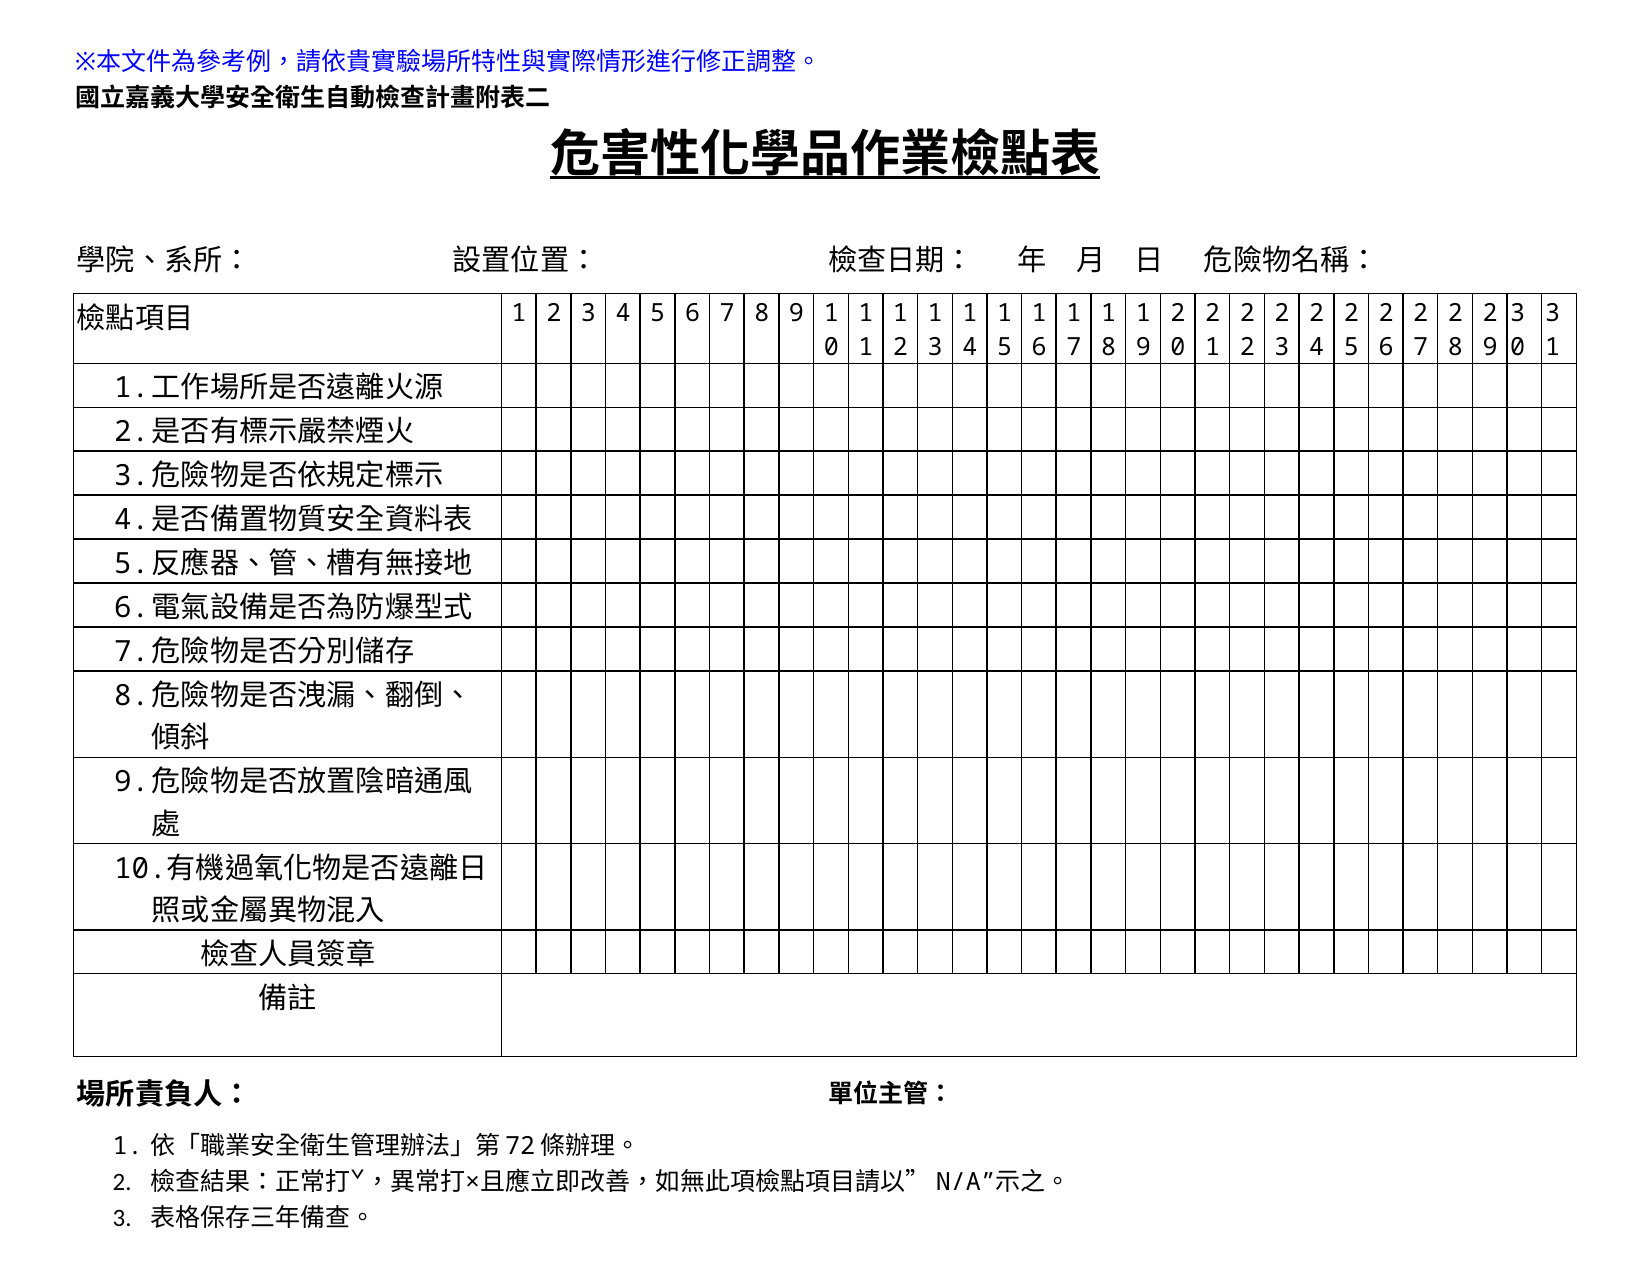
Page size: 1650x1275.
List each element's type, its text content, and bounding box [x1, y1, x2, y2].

table_cell [1335, 844, 1368, 929]
table_cell [745, 628, 778, 670]
table_cell 電氣設備是否為防爆型式 [74, 584, 501, 626]
table_cell [1126, 758, 1160, 843]
table_cell [1161, 628, 1194, 670]
table_cell [849, 540, 882, 582]
table_header 設置位置： [449, 223, 825, 293]
table_cell 6 [676, 294, 709, 362]
table_cell [1057, 408, 1090, 450]
table_cell [1404, 758, 1437, 843]
table_cell [641, 584, 674, 626]
table_cell [814, 364, 848, 406]
table_cell [1161, 758, 1194, 843]
table_cell [1230, 584, 1264, 626]
list 依「職業安全衛生管理辦法」第72條辦理。 [112, 1125, 1575, 1162]
table_cell [1335, 672, 1368, 756]
table_cell 23 [1265, 294, 1298, 362]
table_cell [1438, 364, 1472, 406]
table_cell [953, 584, 986, 626]
table_cell [1335, 628, 1368, 670]
table_cell [1265, 452, 1298, 494]
table_cell 14 [953, 294, 986, 362]
table_cell [606, 452, 639, 494]
table_cell [1404, 364, 1437, 406]
table_cell [1126, 844, 1160, 929]
table_cell [1161, 364, 1194, 406]
table_cell [953, 628, 986, 670]
table_cell [676, 931, 709, 973]
table_cell [1230, 496, 1264, 538]
table_cell [641, 758, 674, 843]
table_cell [1126, 452, 1160, 494]
table_cell 2 [537, 294, 570, 362]
table_cell [1057, 672, 1090, 756]
table_cell [1196, 408, 1229, 450]
table_cell [1542, 931, 1576, 973]
table_cell [849, 844, 882, 929]
table_cell [918, 452, 952, 494]
table_cell [676, 758, 709, 843]
table_header 檢查日期： 年 月 日 [825, 223, 1201, 293]
table_cell [537, 584, 570, 626]
table_cell [1126, 628, 1160, 670]
table_cell [884, 540, 917, 582]
table_cell [780, 628, 813, 670]
table_cell [1369, 452, 1402, 494]
table_cell [537, 672, 570, 756]
table_cell [1438, 584, 1472, 626]
table_cell [676, 628, 709, 670]
table_cell [849, 584, 882, 626]
table_cell [710, 540, 743, 582]
table_cell [641, 931, 674, 973]
table_cell [988, 540, 1021, 582]
table_cell [1300, 496, 1333, 538]
table_cell [918, 758, 952, 843]
table_cell [918, 540, 952, 582]
table_cell [1161, 496, 1194, 538]
table_cell [1230, 364, 1264, 406]
text 危害性化學品作業檢點表 [75, 114, 1575, 186]
table_cell [572, 672, 605, 756]
table_cell [502, 628, 535, 670]
table_cell [572, 540, 605, 582]
table_cell [1126, 672, 1160, 756]
table_cell [1057, 758, 1090, 843]
table_cell [572, 452, 605, 494]
table_cell 9 [780, 294, 813, 362]
table_cell [606, 540, 639, 582]
table_cell 有機過氧化物是否遠離日照或金屬異物混入 [74, 844, 501, 929]
table_cell 19 [1126, 294, 1160, 362]
table_cell [1092, 844, 1125, 929]
table_cell [1057, 452, 1090, 494]
table_cell [537, 758, 570, 843]
table_cell [1092, 496, 1125, 538]
table_cell [1473, 584, 1506, 626]
table_cell [884, 672, 917, 756]
table_cell [849, 452, 882, 494]
table_cell [884, 628, 917, 670]
table_cell [1369, 931, 1402, 973]
table_cell [710, 496, 743, 538]
table_cell [1508, 844, 1541, 929]
table_cell [606, 364, 639, 406]
table_cell [572, 844, 605, 929]
table_cell [606, 931, 639, 973]
table_cell [572, 628, 605, 670]
table_cell 16 [1022, 294, 1055, 362]
table_cell 22 [1230, 294, 1264, 362]
table_cell [537, 364, 570, 406]
table_cell 是否備置物質安全資料表 [74, 496, 501, 538]
table_cell [1404, 628, 1437, 670]
table_cell [814, 758, 848, 843]
table_cell [1335, 496, 1368, 538]
table_header 學院、系所： [74, 223, 449, 293]
table_cell [1161, 844, 1194, 929]
table_cell 26 [1369, 294, 1402, 362]
table_cell [1230, 408, 1264, 450]
table_cell [537, 496, 570, 538]
table_cell [780, 672, 813, 756]
table_cell [814, 408, 848, 450]
table_cell [1508, 452, 1541, 494]
table_cell [884, 496, 917, 538]
table_cell [676, 672, 709, 756]
table_cell [1335, 540, 1368, 582]
table_cell [710, 628, 743, 670]
table_cell [1300, 628, 1333, 670]
table_cell [1438, 452, 1472, 494]
table_cell [710, 931, 743, 973]
table_cell [676, 584, 709, 626]
table_cell [953, 931, 986, 973]
table_cell [1335, 364, 1368, 406]
table_cell [1300, 584, 1333, 626]
table_cell [1092, 628, 1125, 670]
table_cell [1265, 584, 1298, 626]
table_cell 24 [1300, 294, 1333, 362]
table_cell 4 [606, 294, 639, 362]
table_cell [1265, 844, 1298, 929]
table_cell [1265, 408, 1298, 450]
table_cell [814, 931, 848, 973]
table_cell [1230, 628, 1264, 670]
table_cell [1404, 584, 1437, 626]
table_cell [572, 408, 605, 450]
table_cell [1196, 758, 1229, 843]
table_cell [1057, 540, 1090, 582]
table_cell [1196, 844, 1229, 929]
table_cell [1022, 496, 1055, 538]
table_cell [1404, 844, 1437, 929]
table_cell 20 [1161, 294, 1194, 362]
table_cell [1369, 758, 1402, 843]
table_cell [1300, 540, 1333, 582]
list 表格保存三年備查。 [112, 1198, 1575, 1234]
table_cell [606, 628, 639, 670]
table_cell [1057, 931, 1090, 973]
table_cell [918, 844, 952, 929]
table_cell [1473, 364, 1506, 406]
table_cell [1022, 584, 1055, 626]
table_cell [918, 364, 952, 406]
table_cell [1369, 540, 1402, 582]
table_cell 3 [572, 294, 605, 362]
table_cell [1508, 408, 1541, 450]
table_cell 單位主管： [825, 1057, 1576, 1125]
table_cell [537, 452, 570, 494]
table_cell 10 [814, 294, 848, 362]
table_cell [502, 408, 535, 450]
table_cell [849, 931, 882, 973]
table_cell 1 [502, 294, 535, 362]
table_cell [1265, 496, 1298, 538]
table_cell [1230, 758, 1264, 843]
table_cell [1473, 496, 1506, 538]
table_cell [1542, 844, 1576, 929]
table_cell [1335, 452, 1368, 494]
table_cell [1265, 364, 1298, 406]
table_cell [953, 452, 986, 494]
table_cell [780, 844, 813, 929]
table_cell [1092, 364, 1125, 406]
table_cell [1473, 408, 1506, 450]
table_cell [745, 584, 778, 626]
table_cell [884, 364, 917, 406]
table_cell [918, 496, 952, 538]
table_cell [814, 584, 848, 626]
table_cell [1161, 584, 1194, 626]
table_cell [502, 496, 535, 538]
table_cell [1057, 364, 1090, 406]
table_cell [1161, 452, 1194, 494]
table_cell [1369, 364, 1402, 406]
table_cell [1438, 931, 1472, 973]
table_cell [676, 540, 709, 582]
table_cell [606, 408, 639, 450]
table_cell [849, 496, 882, 538]
table_cell [537, 931, 570, 973]
table_cell [1022, 540, 1055, 582]
table_cell [918, 408, 952, 450]
table_cell [502, 452, 535, 494]
table_cell 25 [1335, 294, 1368, 362]
table_cell [1161, 408, 1194, 450]
table_cell [1542, 540, 1576, 582]
table_cell [641, 364, 674, 406]
table_cell [1057, 628, 1090, 670]
table_cell [814, 540, 848, 582]
table_cell 危險物是否洩漏、翻倒、傾斜 [74, 672, 501, 756]
table_cell [988, 844, 1021, 929]
table_cell [745, 672, 778, 756]
table_cell [1230, 540, 1264, 582]
table_cell [1508, 496, 1541, 538]
table_cell [1335, 931, 1368, 973]
table_cell [745, 931, 778, 973]
table_cell [502, 364, 535, 406]
table_cell [780, 364, 813, 406]
table_cell [1438, 408, 1472, 450]
table_cell [572, 364, 605, 406]
table_cell 12 [884, 294, 917, 362]
table_cell [745, 452, 778, 494]
table_cell [537, 408, 570, 450]
table_cell [710, 408, 743, 450]
table_cell [1022, 672, 1055, 756]
table_cell [1542, 584, 1576, 626]
table_cell [1196, 584, 1229, 626]
table_cell [745, 364, 778, 406]
table_cell [1404, 540, 1437, 582]
table_cell [676, 408, 709, 450]
table_cell 28 [1438, 294, 1472, 362]
table_cell 29 [1473, 294, 1506, 362]
table_cell [1473, 844, 1506, 929]
table_cell 危險物是否分別儲存 [74, 628, 501, 670]
table_cell [502, 584, 535, 626]
table_cell [988, 931, 1021, 973]
table_cell [1542, 758, 1576, 843]
table_cell [710, 584, 743, 626]
table_cell 場所責負人： [74, 1057, 825, 1125]
table_cell [1369, 496, 1402, 538]
table_cell [710, 364, 743, 406]
table_cell [884, 844, 917, 929]
table_cell [1230, 844, 1264, 929]
table_cell [502, 540, 535, 582]
table_cell [1196, 672, 1229, 756]
table_cell [1022, 628, 1055, 670]
table_cell [1508, 364, 1541, 406]
table_cell [710, 452, 743, 494]
table_cell [1438, 672, 1472, 756]
table_cell [884, 758, 917, 843]
table_cell [780, 496, 813, 538]
table_cell [1196, 452, 1229, 494]
table_cell [1404, 672, 1437, 756]
table_cell [918, 931, 952, 973]
table_cell 工作場所是否遠離火源 [74, 364, 501, 406]
table_cell [814, 496, 848, 538]
table_cell [1542, 364, 1576, 406]
table_cell [572, 496, 605, 538]
table_cell [606, 584, 639, 626]
table_cell [745, 758, 778, 843]
table_cell [1404, 408, 1437, 450]
table_cell [1057, 496, 1090, 538]
table_cell [502, 844, 535, 929]
table_cell [1265, 628, 1298, 670]
table_cell [1542, 452, 1576, 494]
table_cell [1438, 496, 1472, 538]
table_cell [1300, 408, 1333, 450]
table_cell [1196, 364, 1229, 406]
table_cell [988, 452, 1021, 494]
table_cell [884, 452, 917, 494]
table_cell [1022, 758, 1055, 843]
table_cell [884, 931, 917, 973]
table_cell 13 [918, 294, 952, 362]
table_cell 17 [1057, 294, 1090, 362]
table_cell [780, 931, 813, 973]
table_cell [1265, 672, 1298, 756]
table_cell [1092, 931, 1125, 973]
table_cell [502, 931, 535, 973]
table_cell [814, 452, 848, 494]
table_cell [1300, 452, 1333, 494]
table_cell [745, 844, 778, 929]
table_cell 危險物是否依規定標示 [74, 452, 501, 494]
table_cell 30 [1508, 294, 1541, 362]
table_cell [1300, 364, 1333, 406]
table_cell 27 [1404, 294, 1437, 362]
table_cell [1196, 628, 1229, 670]
table_cell [1196, 931, 1229, 973]
table_cell [953, 672, 986, 756]
table_cell [1404, 931, 1437, 973]
table_cell [676, 452, 709, 494]
table_cell 8 [745, 294, 778, 362]
table_cell [641, 628, 674, 670]
table_cell [572, 584, 605, 626]
table_cell [918, 628, 952, 670]
table_cell 備註 [74, 974, 501, 1056]
table_cell [1369, 672, 1402, 756]
table_cell [502, 974, 1576, 1056]
table_cell [1300, 758, 1333, 843]
table_cell [780, 584, 813, 626]
table_cell [1473, 931, 1506, 973]
table_cell [1473, 452, 1506, 494]
table_cell [1196, 540, 1229, 582]
table_cell [988, 584, 1021, 626]
table_cell [1022, 844, 1055, 929]
table_cell [1335, 584, 1368, 626]
table_cell [1369, 844, 1402, 929]
table_cell [1404, 452, 1437, 494]
table_cell [918, 672, 952, 756]
table_cell [537, 540, 570, 582]
table_cell [849, 672, 882, 756]
table_cell [641, 408, 674, 450]
table_cell [745, 540, 778, 582]
table_cell 是否有標示嚴禁煙火 [74, 408, 501, 450]
table_cell [918, 584, 952, 626]
table_cell [710, 758, 743, 843]
table_cell [1022, 452, 1055, 494]
table_cell [641, 672, 674, 756]
table_cell [1508, 584, 1541, 626]
table_cell [1438, 540, 1472, 582]
table_cell [780, 758, 813, 843]
table_cell [676, 364, 709, 406]
table_cell [1473, 628, 1506, 670]
table_cell [606, 844, 639, 929]
table_cell [1230, 672, 1264, 756]
table_cell [1542, 672, 1576, 756]
table_cell [1126, 540, 1160, 582]
table_cell [1265, 758, 1298, 843]
table_cell [1473, 758, 1506, 843]
table_cell [1092, 672, 1125, 756]
table_cell [641, 844, 674, 929]
table_cell [1300, 931, 1333, 973]
table_cell [1092, 452, 1125, 494]
table_cell [884, 584, 917, 626]
table_cell [572, 931, 605, 973]
table_cell [1438, 628, 1472, 670]
table_cell [953, 408, 986, 450]
table_cell [988, 408, 1021, 450]
table_cell [745, 496, 778, 538]
table_cell [1300, 672, 1333, 756]
table_cell 檢查人員簽章 [74, 931, 501, 973]
table_cell [676, 496, 709, 538]
table_cell [1265, 540, 1298, 582]
table_cell [641, 496, 674, 538]
table_cell [1161, 672, 1194, 756]
table_cell [814, 844, 848, 929]
table_cell [572, 758, 605, 843]
table_cell [1126, 931, 1160, 973]
table_cell [606, 496, 639, 538]
table_cell [814, 672, 848, 756]
table_cell [1265, 931, 1298, 973]
table_cell [953, 844, 986, 929]
table_cell [1092, 758, 1125, 843]
table_cell [1473, 540, 1506, 582]
table_cell [1508, 758, 1541, 843]
table_cell [1230, 452, 1264, 494]
table_cell [780, 452, 813, 494]
table_cell [1542, 628, 1576, 670]
table_cell [1508, 931, 1541, 973]
table_cell [849, 408, 882, 450]
table_cell [1369, 628, 1402, 670]
table_cell [606, 758, 639, 843]
table_cell [1542, 408, 1576, 450]
table_cell [537, 844, 570, 929]
table_cell [953, 496, 986, 538]
table_cell [849, 758, 882, 843]
table_cell [1022, 364, 1055, 406]
table_cell [1438, 844, 1472, 929]
table_cell [953, 540, 986, 582]
table_cell [1369, 408, 1402, 450]
table_cell 7 [710, 294, 743, 362]
table_cell [1369, 584, 1402, 626]
table_cell [1092, 584, 1125, 626]
table_cell [1508, 628, 1541, 670]
table_cell [1057, 844, 1090, 929]
table_cell 18 [1092, 294, 1125, 362]
table_cell [814, 628, 848, 670]
table_cell 21 [1196, 294, 1229, 362]
table_cell [1230, 931, 1264, 973]
table_cell [1508, 672, 1541, 756]
table_cell [988, 628, 1021, 670]
table_header 危險物名稱： [1201, 223, 1576, 293]
table_cell [676, 844, 709, 929]
table_cell [1161, 931, 1194, 973]
table_cell [1196, 496, 1229, 538]
table_cell [1022, 408, 1055, 450]
table_cell [1126, 408, 1160, 450]
table_cell [1092, 540, 1125, 582]
table_cell [1335, 758, 1368, 843]
table_cell [1126, 584, 1160, 626]
table_cell [710, 844, 743, 929]
table_cell [953, 758, 986, 843]
table_cell [1542, 496, 1576, 538]
table_cell 15 [988, 294, 1021, 362]
table_cell [953, 364, 986, 406]
table_cell [1404, 496, 1437, 538]
table_cell [988, 758, 1021, 843]
table_cell 反應器、管、槽有無接地 [74, 540, 501, 582]
table_cell [641, 452, 674, 494]
table_cell [1022, 931, 1055, 973]
table_cell [1335, 408, 1368, 450]
table_cell [1508, 540, 1541, 582]
table_cell [710, 672, 743, 756]
table_cell [606, 672, 639, 756]
table_cell [1126, 496, 1160, 538]
list 檢查結果：正常打ˇ，異常打×且應立即改善，如無此項檢點項目請以” N/A”示之。 [112, 1162, 1575, 1198]
table_cell [849, 628, 882, 670]
table_cell [1473, 672, 1506, 756]
table_cell [988, 364, 1021, 406]
table_cell [745, 408, 778, 450]
table_cell [1092, 408, 1125, 450]
table_cell [988, 496, 1021, 538]
table_cell [884, 408, 917, 450]
table_cell [988, 672, 1021, 756]
table_cell [502, 758, 535, 843]
table_cell [1300, 844, 1333, 929]
table_cell 11 [849, 294, 882, 362]
table_cell [1161, 540, 1194, 582]
table_cell [1126, 364, 1160, 406]
table_cell [502, 672, 535, 756]
table_cell [537, 628, 570, 670]
table_cell 檢點項目 [74, 294, 501, 362]
table_cell 危險物是否放置陰暗通風處 [74, 758, 501, 843]
table_cell [780, 540, 813, 582]
table_cell [641, 540, 674, 582]
table_cell [849, 364, 882, 406]
table_cell 5 [641, 294, 674, 362]
table_cell [1057, 584, 1090, 626]
table_cell [1438, 758, 1472, 843]
table_cell [780, 408, 813, 450]
table_cell 31 [1542, 294, 1576, 362]
